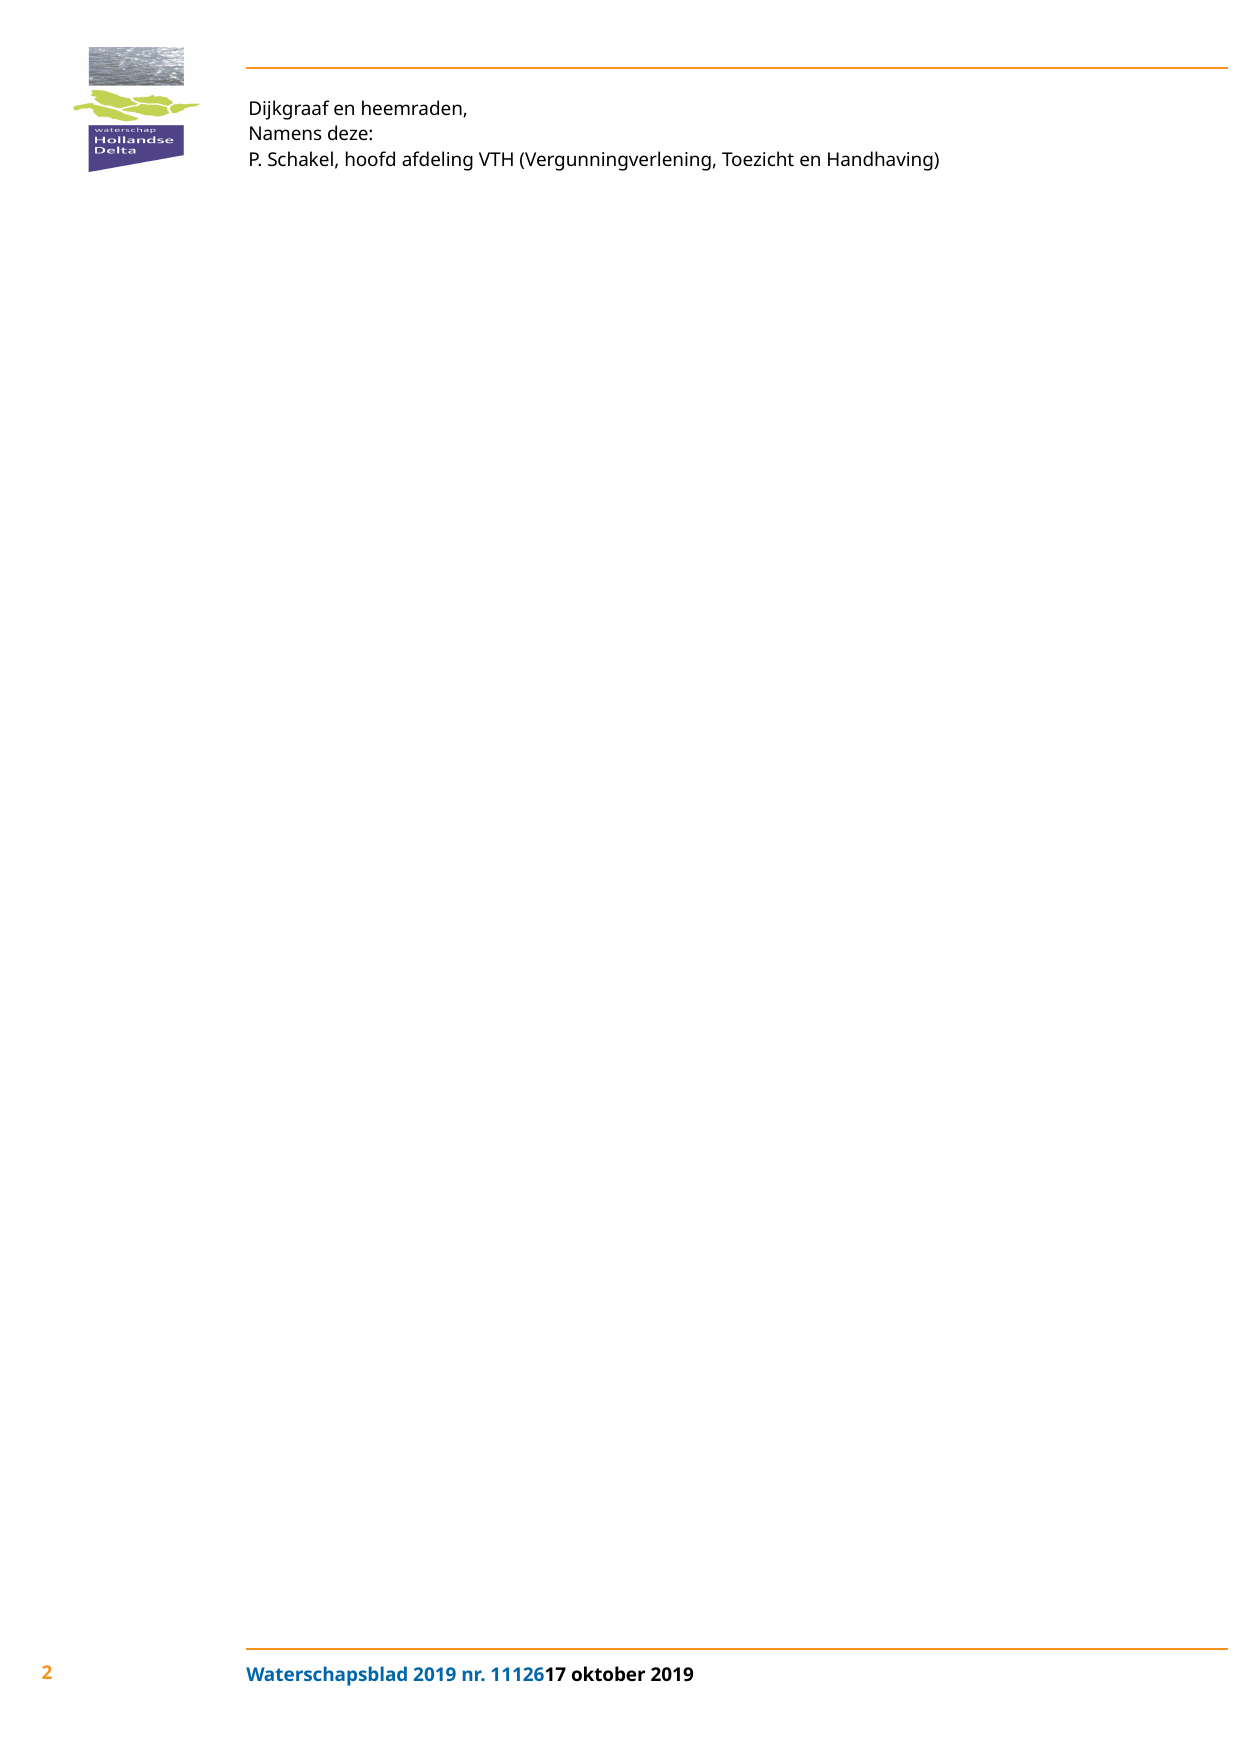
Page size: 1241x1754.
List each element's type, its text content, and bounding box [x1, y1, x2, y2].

picture [41, 47, 231, 172]
text Namens deze: [248, 121, 1152, 146]
text P. Schakel, hoofd afdeling VTH (Vergunningverlening, Toezicht en Handhaving) [248, 146, 1152, 172]
text Dijkgraaf en heemraden, [248, 95, 1152, 121]
